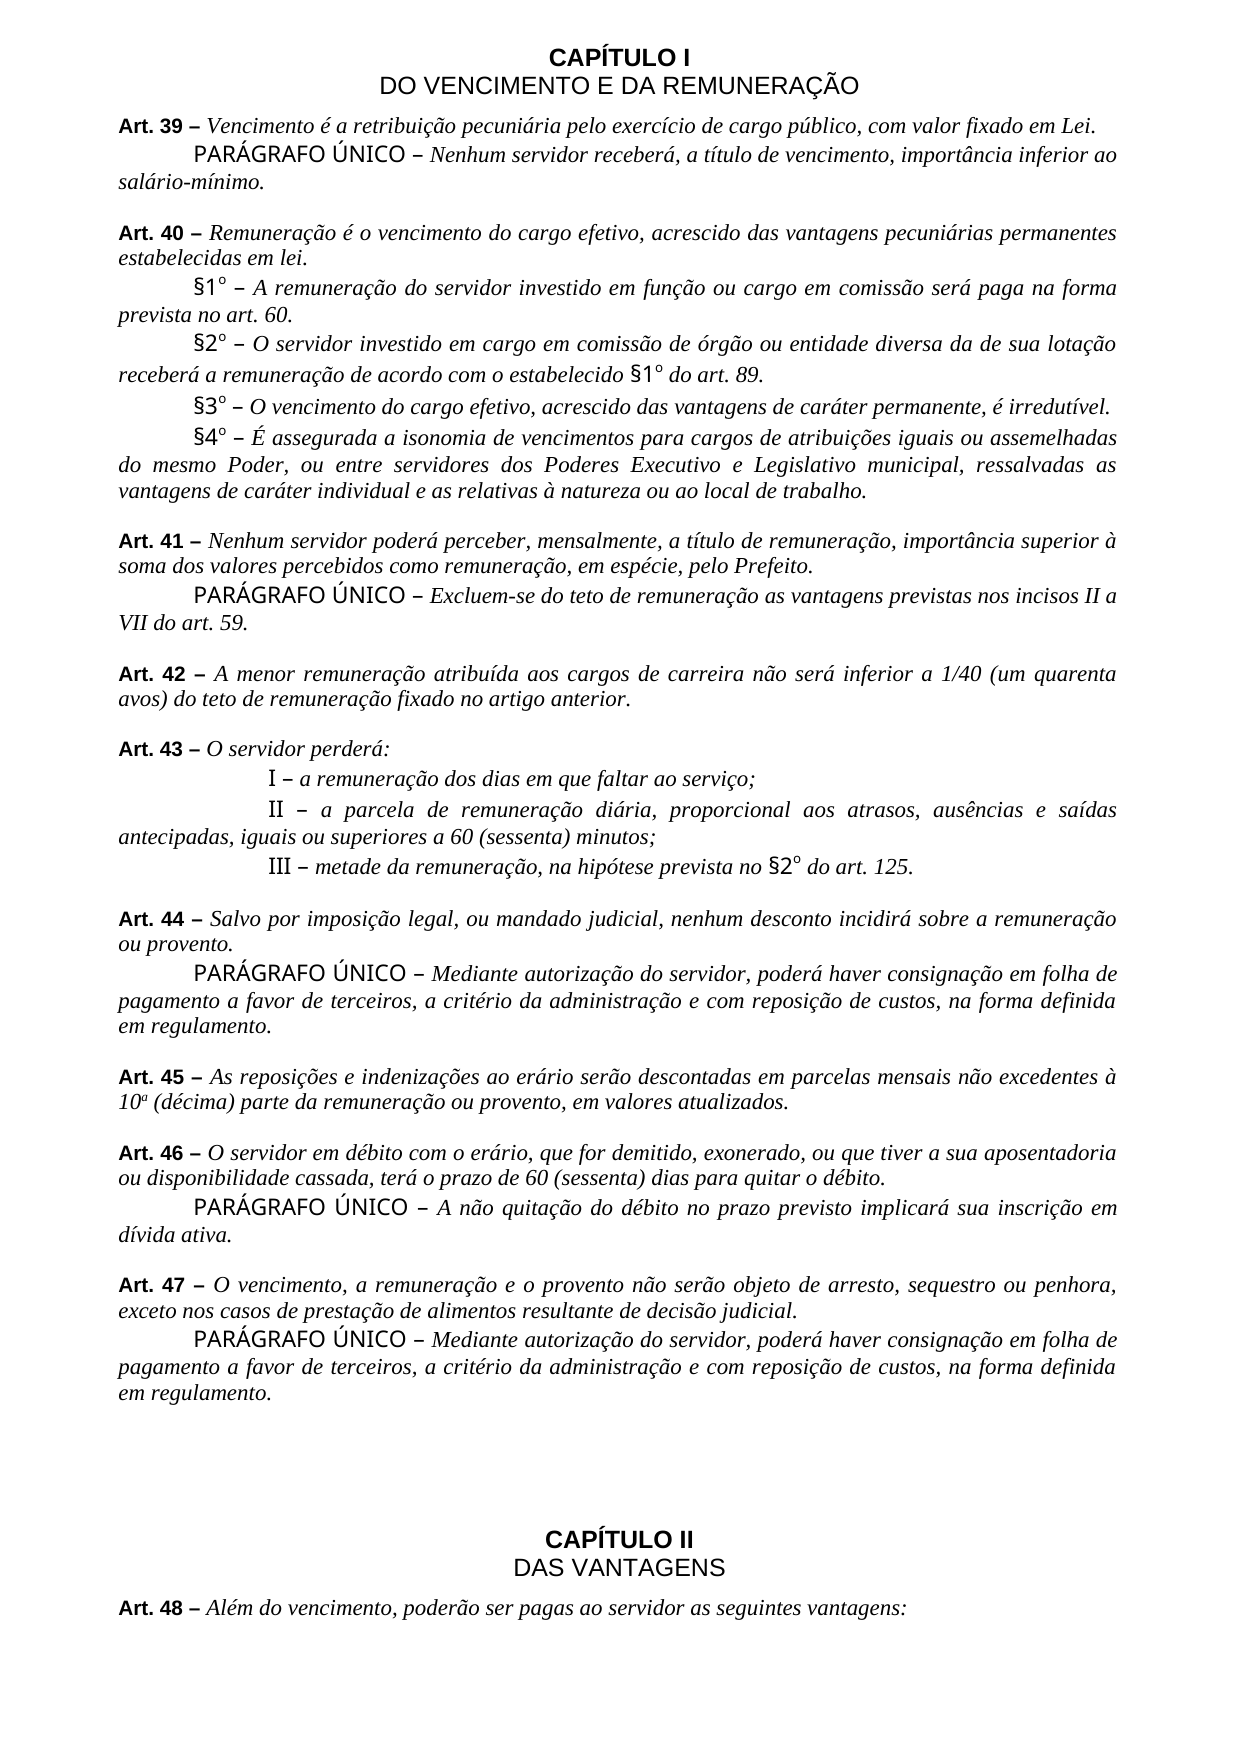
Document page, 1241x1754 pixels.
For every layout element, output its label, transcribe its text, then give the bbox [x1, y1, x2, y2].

text Art. 42 – A menor remuneração atribuída aos cargos de carreira não será inferior a 1/40 (um quarenta avos) do teto de remuneração fixado no artigo anterior. [118, 661, 1120, 711]
text Art. 45 – As reposições e indenizações ao erário serão descontadas em parcelas mensais não excedentes à 10a (décima) parte da remuneração ou provento, em valores atualizados. [118, 1064, 1120, 1115]
subtitle CAPÍTULO I [118, 44, 1120, 72]
text Art. 43 – O servidor perderá: [118, 736, 1120, 762]
subtitle CAPÍTULO II [118, 1526, 1120, 1554]
text II – a parcela de remuneração diária, proporcional aos atrasos, ausências e saídas antecipadas, iguais ou superiores a 60 (sessenta) minutos; [118, 793, 1120, 850]
text PARÁGRAFO ÚNICO – Mediante autorização do servidor, poderá haver consignação em folha de pagamento a favor de terceiros, a critério da administração e com reposição de custos, na forma definida em regulamento. [118, 957, 1120, 1039]
text III – metade da remuneração, na hipótese prevista no §2o do art. 125. [118, 850, 1120, 881]
text I – a remuneração dos dias em que faltar ao serviço; [118, 762, 1120, 793]
text PARÁGRAFO ÚNICO – Nenhum servidor receberá, a título de vencimento, importância inferior ao salário-mínimo. [118, 138, 1120, 195]
text Art. 39 – Vencimento é a retribuição pecuniária pelo exercício de cargo público, com valor fixado em Lei. [118, 113, 1120, 138]
text PARÁGRAFO ÚNICO – A não quitação do débito no prazo previsto implicará sua inscrição em dívida ativa. [118, 1191, 1120, 1247]
text Art. 44 – Salvo por imposição legal, ou mandado judicial, nenhum desconto incidirá sobre a remuneração ou provento. [118, 906, 1120, 957]
text Art. 41 – Nenhum servidor poderá perceber, mensalmente, a título de remuneração, importância superior à soma dos valores percebidos como remuneração, em espécie, pelo Prefeito. [118, 528, 1120, 579]
text §1o – A remuneração do servidor investido em função ou cargo em comissão será paga na forma prevista no art. 60. [118, 271, 1120, 327]
text Art. 46 – O servidor em débito com o erário, que for demitido, exonerado, ou que tiver a sua aposentadoria ou disponibilidade cassada, terá o prazo de 60 (sessenta) dias para quitar o débito. [118, 1140, 1120, 1191]
text PARÁGRAFO ÚNICO – Mediante autorização do servidor, poderá haver consignação em folha de pagamento a favor de terceiros, a critério da administração e com reposição de custos, na forma definida em regulamento. [118, 1323, 1120, 1405]
text DAS VANTAGENS [118, 1554, 1120, 1582]
text DO VENCIMENTO E DA REMUNERAÇÃO [118, 72, 1120, 100]
text Art. 40 – Remuneração é o vencimento do cargo efetivo, acrescido das vantagens pecuniárias permanentes estabelecidas em lei. [118, 220, 1120, 271]
text PARÁGRAFO ÚNICO – Excluem-se do teto de remuneração as vantagens previstas nos incisos II a VII do art. 59. [118, 579, 1120, 636]
text Art. 47 – O vencimento, a remuneração e o provento não serão objeto de arresto, sequestro ou penhora, exceto nos casos de prestação de alimentos resultante de decisão judicial. [118, 1272, 1120, 1323]
text §3o – O vencimento do cargo efetivo, acrescido das vantagens de caráter permanente, é irredutível. [118, 390, 1120, 421]
text §2o – O servidor investido em cargo em comissão de órgão ou entidade diversa da de sua lotação receberá a remuneração de acordo com o estabelecido §1o do art. 89. [118, 327, 1120, 390]
text §4o – É assegurada a isonomia de vencimentos para cargos de atribuições iguais ou assemelhadas do mesmo Poder, ou entre servidores dos Poderes Executivo e Legislativo municipal, ressalvadas as vantagens de caráter individual e as relativas à natureza ou ao local de trabalho. [118, 421, 1120, 503]
text Art. 48 – Além do vencimento, poderão ser pagas ao servidor as seguintes vantagens: [118, 1595, 1120, 1620]
